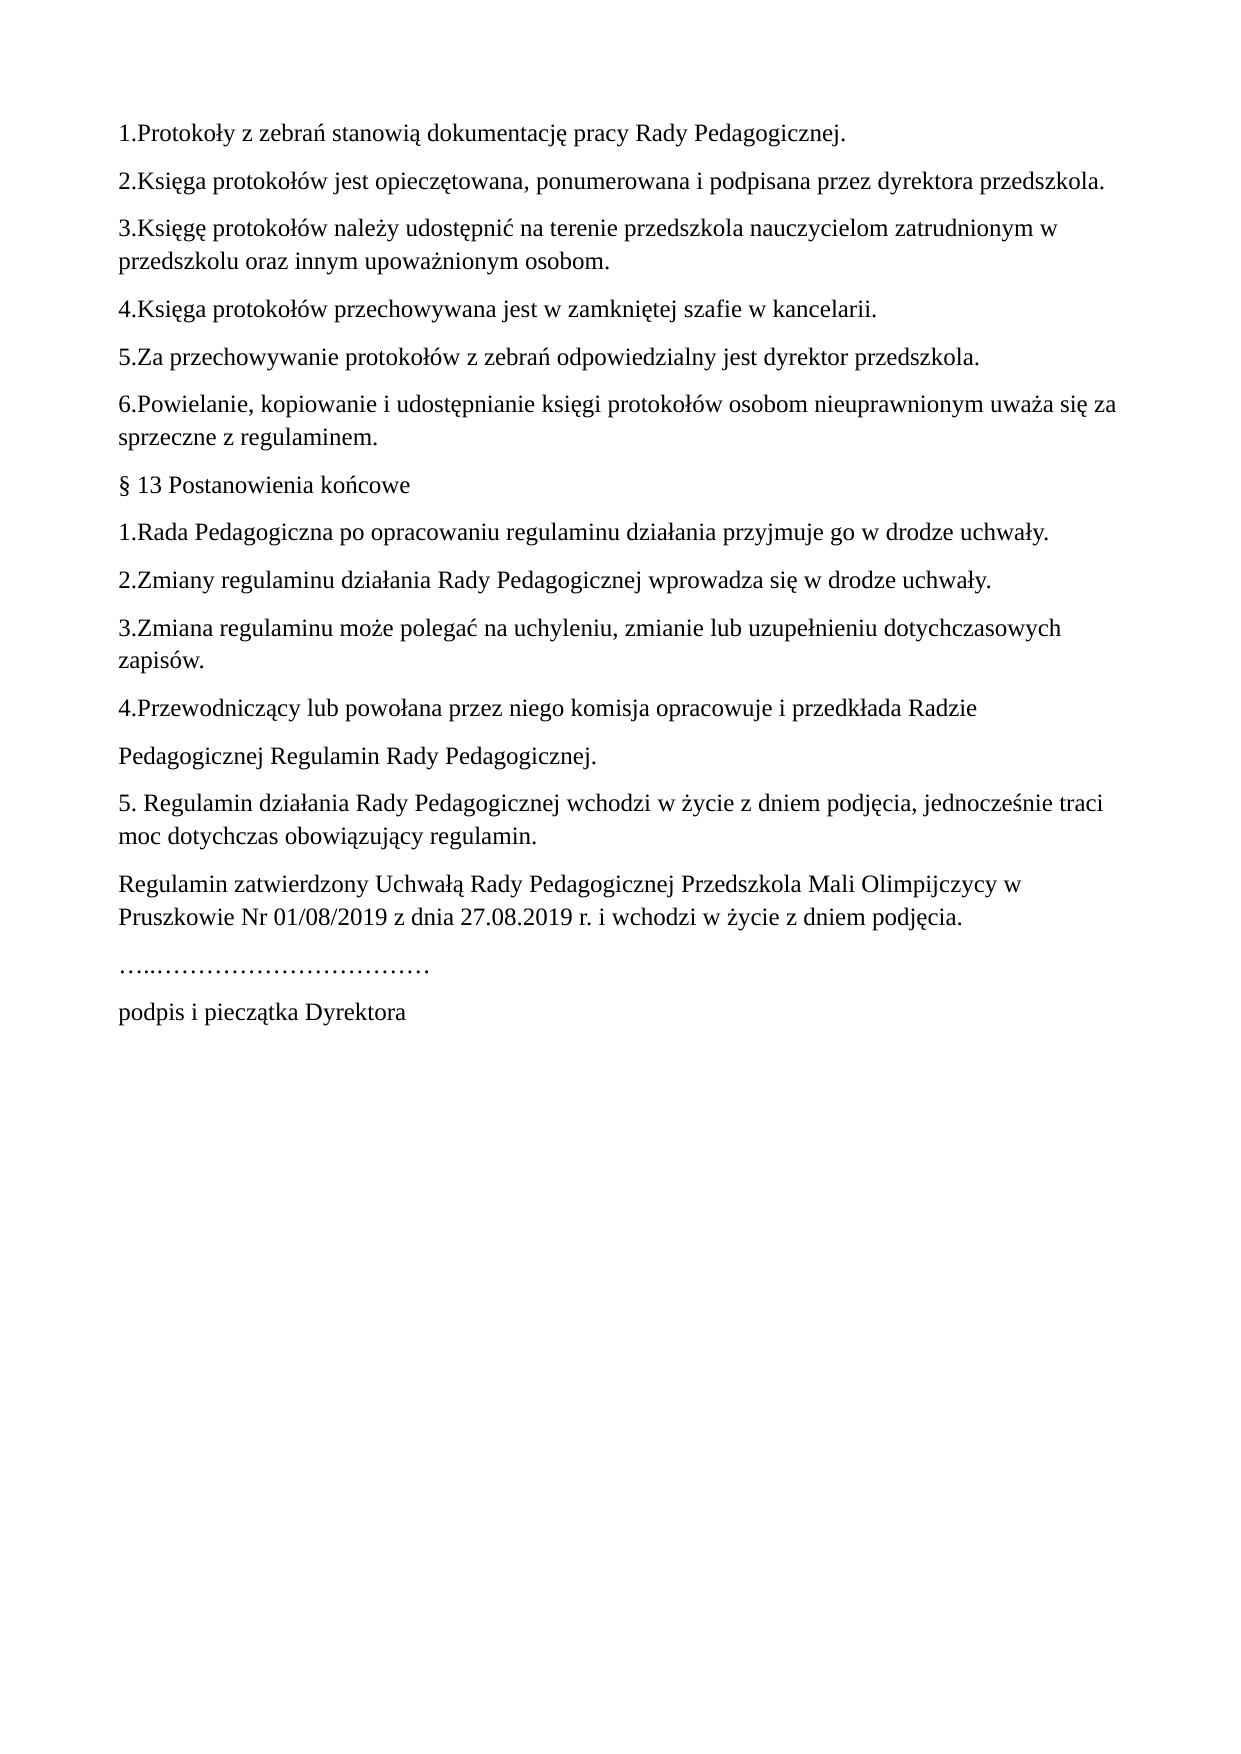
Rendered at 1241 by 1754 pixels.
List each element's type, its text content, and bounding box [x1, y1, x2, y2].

text 2.Księga protokołów jest opieczętowana, ponumerowana i podpisana przez dyrektora przedszkola. [118, 166, 1122, 194]
text …..…………………………… [118, 950, 1122, 978]
text Regulamin zatwierdzony Uchwałą Rady Pedagogicznej Przedszkola Mali Olimpijczycy w Pruszkowie Nr 01/08/2019 z dnia 27.08.2019 r. i wchodzi w życie z dniem podjęcia. [118, 869, 1122, 931]
text podpis i pieczątka Dyrektora [118, 997, 1122, 1026]
text 2.Zmiany regulaminu działania Rady Pedagogicznej wprowadza się w drodze uchwały. [118, 565, 1122, 594]
text 1.Protokoły z zebrań stanowią dokumentację pracy Rady Pedagogicznej. [118, 118, 1122, 147]
text 3.Zmiana regulaminu może polegać na uchyleniu, zmianie lub uzupełnieniu dotychczasowych zapisów. [118, 613, 1122, 674]
text 6.Powielanie, kopiowanie i udostępnianie księgi protokołów osobom nieuprawnionym uważa się za sprzeczne z regulaminem. [118, 389, 1122, 451]
text 4.Przewodniczący lub powołana przez niego komisja opracowuje i przedkłada Radzie [118, 693, 1122, 722]
text Pedagogicznej Regulamin Rady Pedagogicznej. [118, 741, 1122, 769]
text 3.Księgę protokołów należy udostępnić na terenie przedszkola nauczycielom zatrudnionym w przedszkolu oraz innym upoważnionym osobom. [118, 213, 1122, 275]
text 1.Rada Pedagogiczna po opracowaniu regulaminu działania przyjmuje go w drodze uchwały. [118, 517, 1122, 546]
text 4.Księga protokołów przechowywana jest w zamkniętej szafie w kancelarii. [118, 294, 1122, 323]
text 5.Za przechowywanie protokołów z zebrań odpowiedzialny jest dyrektor przedszkola. [118, 342, 1122, 370]
text § 13 Postanowienia końcowe [118, 470, 1122, 498]
text 5. Regulamin działania Rady Pedagogicznej wchodzi w życie z dniem podjęcia, jednocześnie traci moc dotychczas obowiązujący regulamin. [118, 788, 1122, 850]
